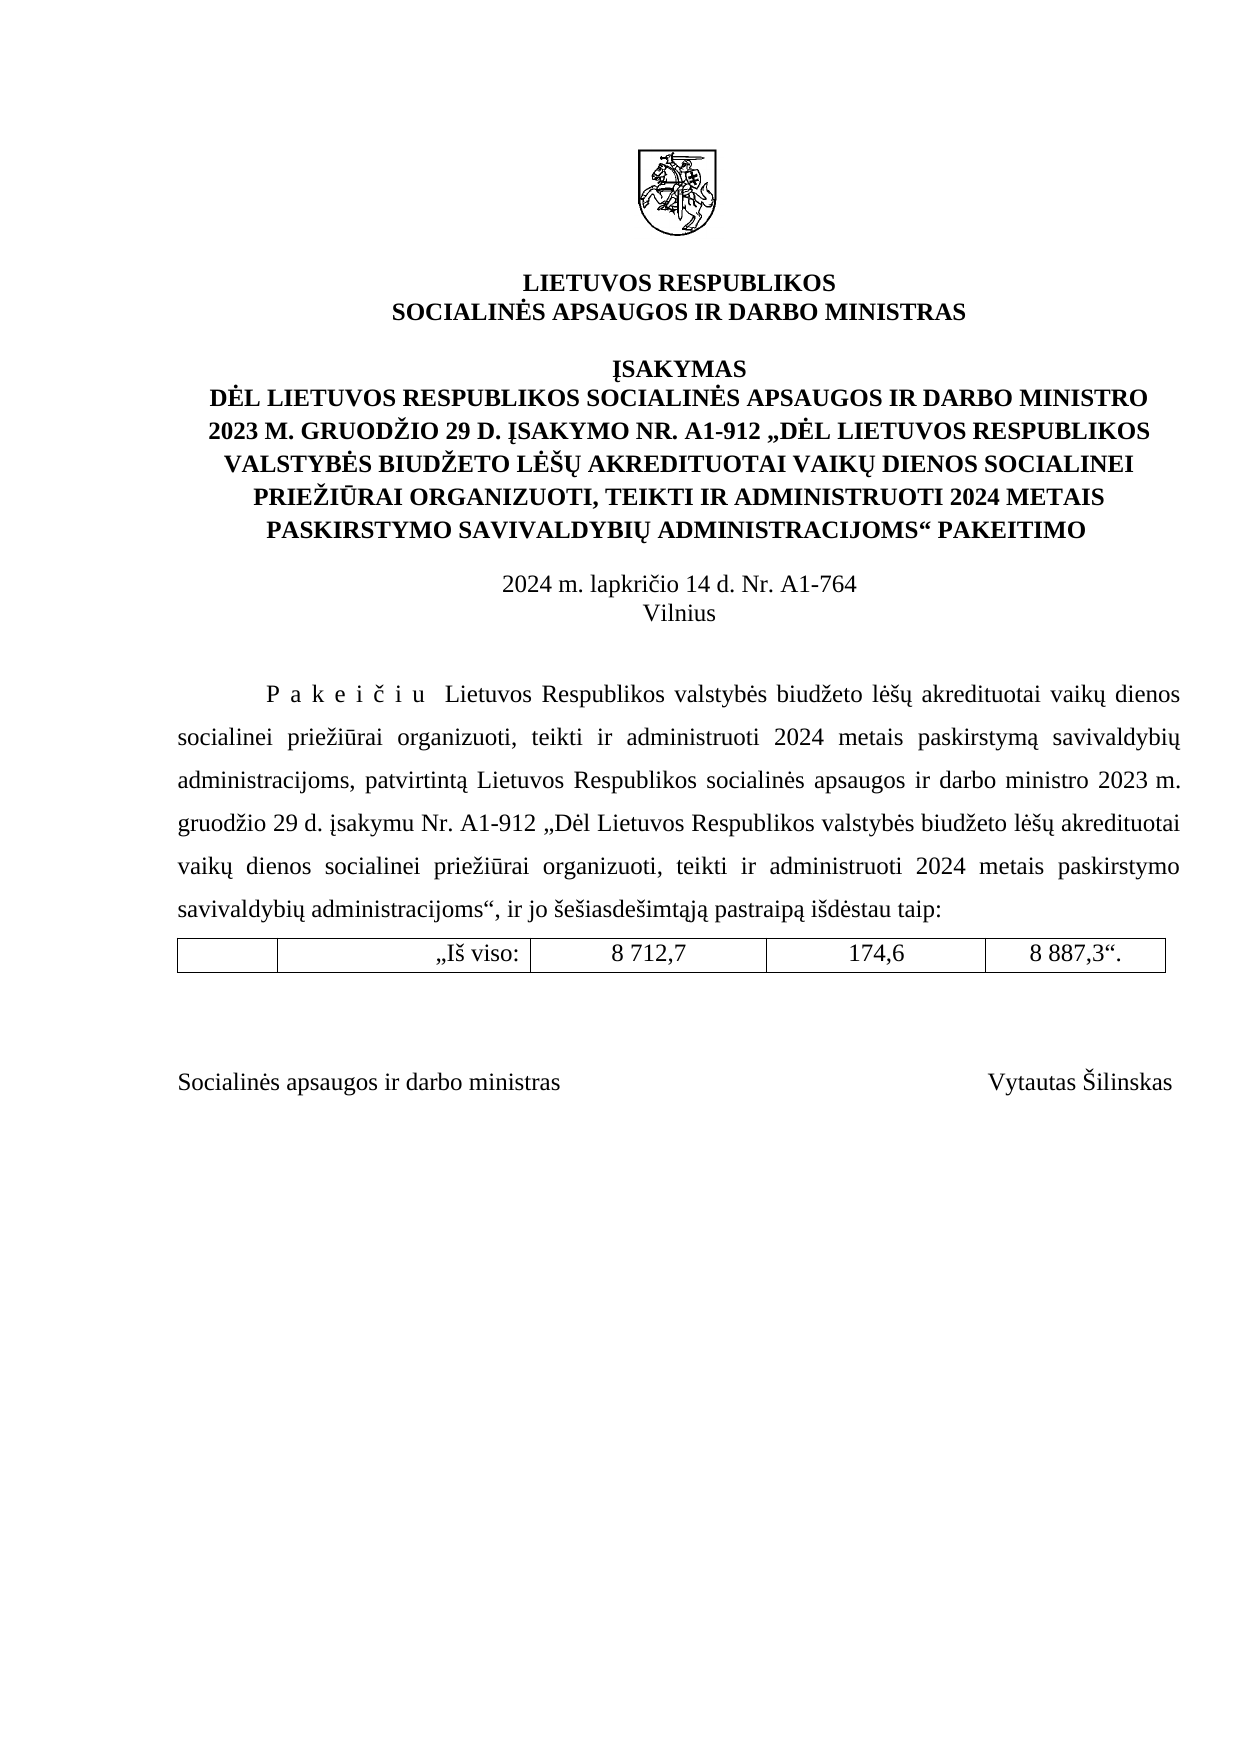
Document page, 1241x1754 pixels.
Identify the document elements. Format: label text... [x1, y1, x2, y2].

text Vilnius [177, 598, 1181, 627]
text Pakeičiu Lietuvos Respublikos valstybės biudžeto lėšų akredituotai vaikų dienos socialinei priežiūrai organizuoti, teikti ir administruoti 2024 metais paskirstymą savivaldybių administracijoms, patvirtintą Lietuvos Respublikos socialinės apsaugos ir darbo ministro 2023 m. gruodžio 29 d. įsakymu Nr. A1-912 „Dėl Lietuvos Respublikos valstybės biudžeto lėšų akredituotai vaikų dienos socialinei priežiūrai organizuoti, teikti ir administruoti 2024 metais paskirstymo savivaldybių administracijoms“, ir jo šešiasdešimtąją pastraipą išdėstau taip: [177, 679, 1181, 923]
text DĖL LIETUVOS RESPUBLIKOS SOCIALINĖS APSAUGOS IR DARBO MINISTRO 2023 M. GRUODŽIO 29 D. ĮSAKYMO NR. A1-912 „DĖL LIETUVOS RESPUBLIKOS VALSTYBĖS BIUDŽETO LĖŠŲ AKREDITUOTAI VAIKŲ DIENOS SOCIALINEI PRIEŽIŪRAI ORGANIZUOTI, TEIKTI IR ADMINISTRUOTI 2024 METAIS PASKIRSTYMO SAVIVALDYBIŲ ADMINISTRACIJOMS“ PAKEITIMO [177, 383, 1181, 544]
text ĮSAKYMAS [177, 354, 1181, 383]
table_header 8 712,7 [531, 939, 766, 972]
text Socialinės apsaugos ir darbo ministras Vytautas Šilinskas [177, 1067, 1181, 1096]
text SOCIALINĖS APSAUGOS IR DARBO MINISTRAS [177, 297, 1181, 325]
table_header 8 887,3“. [986, 939, 1165, 972]
table_header „Iš viso: [278, 939, 530, 972]
table_header [178, 939, 277, 972]
text 2024 m. lapkričio 14 d. Nr. A1-764 [177, 569, 1181, 598]
text LIETUVOS RESPUBLIKOS [177, 268, 1181, 297]
table_header 174,6 [767, 939, 985, 972]
